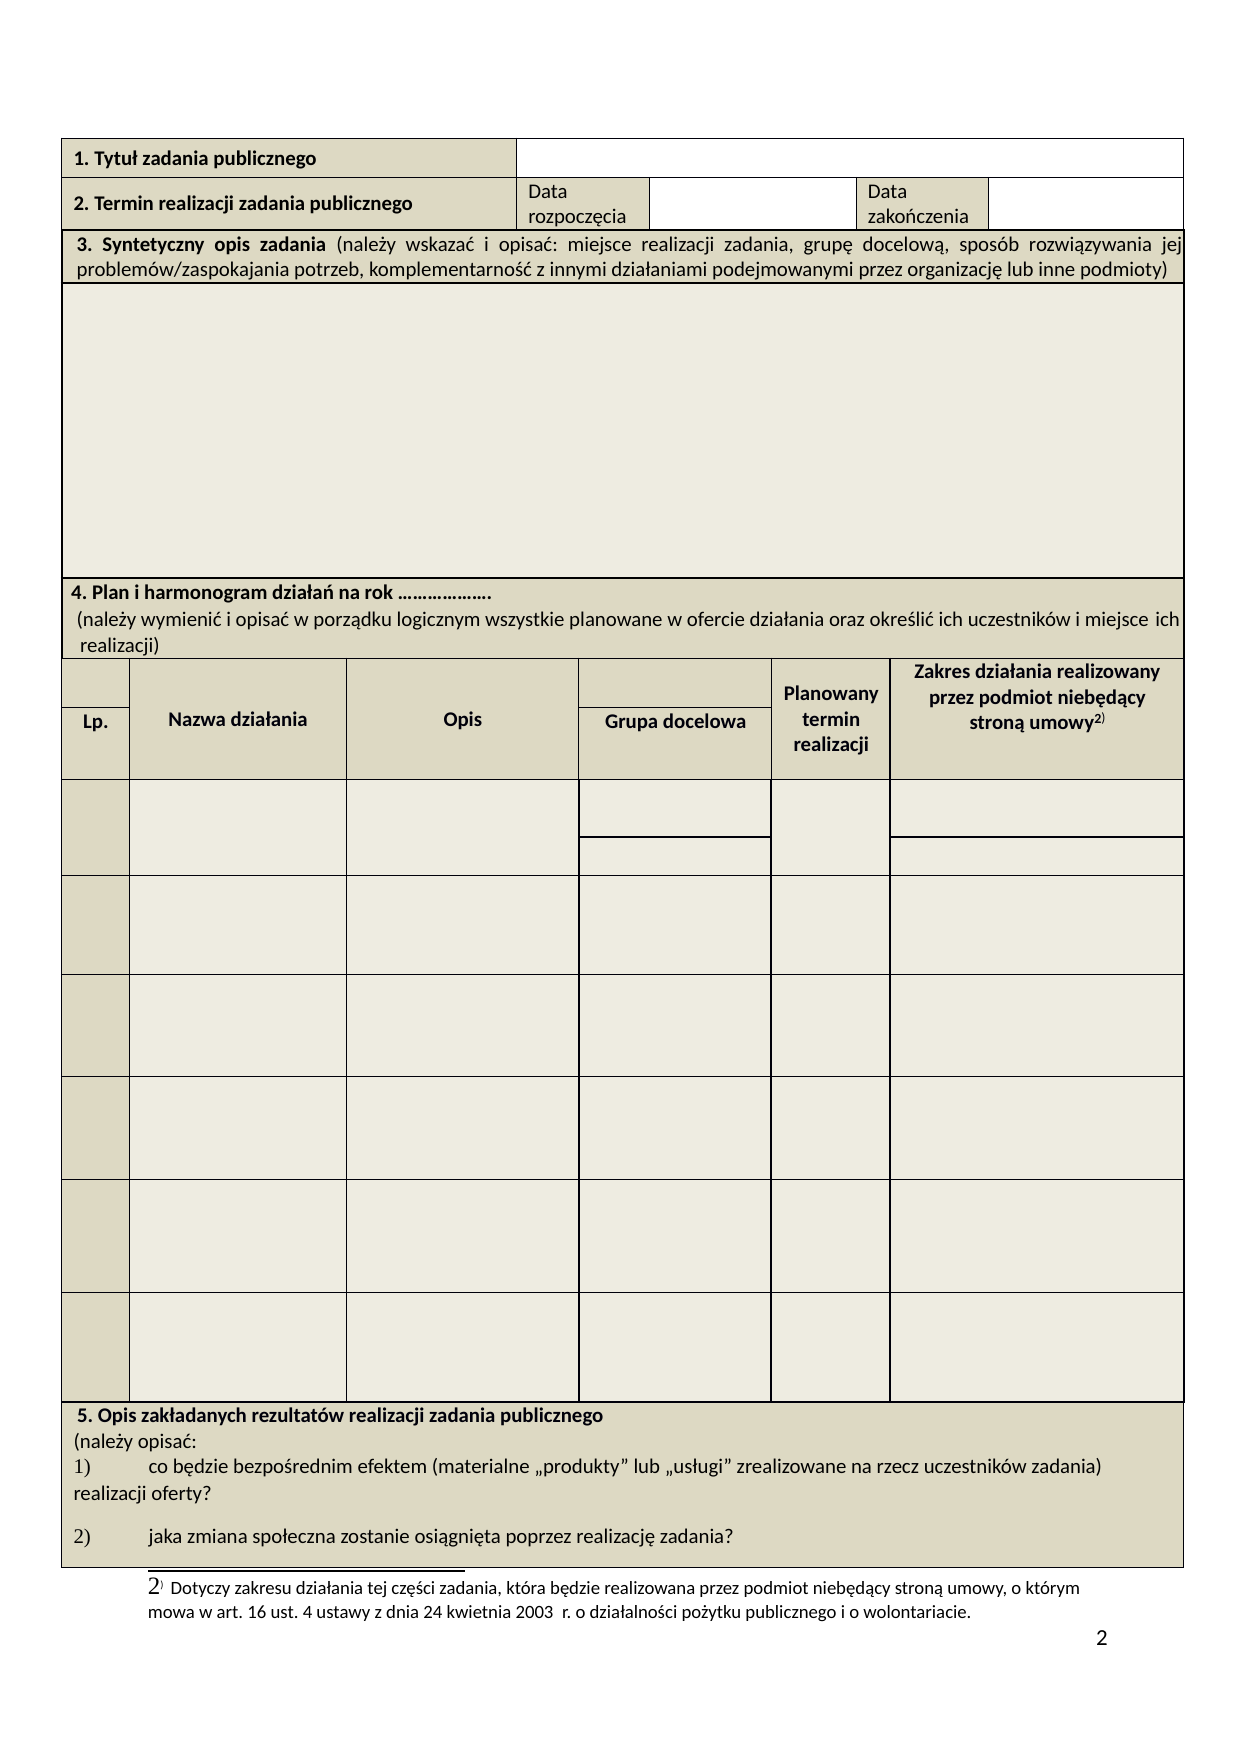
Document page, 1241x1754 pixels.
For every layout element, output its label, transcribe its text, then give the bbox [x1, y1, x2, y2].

table_cell [62, 659, 129, 707]
table_cell [347, 1077, 578, 1179]
table_cell [62, 1077, 129, 1179]
table_cell [62, 1293, 129, 1401]
table_cell [580, 780, 770, 836]
table_cell 3. Syntetyczny opis zadania (należy wskazać i opisać: miejsce realizacji zadania, grupę docelową, sposób rozwiązywania jej problemów/zaspokajania potrzeb, komplementarność z innymi działaniami podejmowanymi przez organizację lub inne podmioty) [63, 231, 1183, 282]
table_cell 4. Plan i harmonogram działań na rok ………………. (należy wymienić i opisać w porządku logicznym wszystkie planowane w ofercie działania oraz określić ich uczestników i miejsce ich realizacji) [63, 579, 1183, 658]
table_cell [347, 836, 578, 875]
table_cell [62, 780, 129, 836]
table_cell [989, 178, 1183, 229]
table_cell [580, 1180, 770, 1292]
table_cell [130, 1077, 346, 1179]
table_cell [579, 659, 771, 707]
table_header [517, 139, 1183, 177]
table_cell [62, 975, 129, 1076]
table_cell Opis [347, 659, 578, 779]
table_cell Lp. [62, 708, 129, 779]
table_cell [347, 876, 578, 974]
table_cell [772, 975, 889, 1076]
table_cell [580, 876, 770, 974]
table_cell [62, 876, 129, 974]
table_cell [772, 1077, 889, 1179]
table_cell [650, 178, 856, 229]
table_cell Zakres działania realizowany przez podmiot niebędący stroną umowy) [891, 659, 1183, 779]
table_cell [130, 876, 346, 974]
table_cell [580, 1077, 770, 1179]
table_cell [347, 975, 578, 1076]
table_cell [130, 1180, 346, 1292]
table_cell [891, 780, 1183, 836]
table_cell [130, 780, 346, 836]
table_cell Data zakończenia [857, 178, 988, 229]
table_cell [891, 1293, 1183, 1401]
table_cell 5. Opis zakładanych rezultatów realizacji zadania publicznego (należy opisać: co będzie bezpośrednim efektem (materialne „produkty” lub „usługi” zrealizowane na rzecz uczestników zadania) realizacji oferty? jaka zmiana społeczna zostanie osiągnięta poprzez realizację zadania? czy przewidywane jest wykorzystanie rezultatów osiągniętych w trakcie realizacji oferty w dalszych działaniach organizacji? – trwałość rezultatów zadania) [62, 1403, 1183, 1567]
table_cell [347, 1180, 578, 1292]
table_cell Grupa docelowa [579, 708, 771, 779]
table_cell [891, 975, 1183, 1076]
table_cell [130, 836, 346, 875]
table_cell [580, 838, 770, 875]
table_cell [347, 1293, 578, 1401]
table_cell [891, 1077, 1183, 1179]
table_cell Planowany termin realizacji [772, 659, 889, 779]
table_cell [130, 1293, 346, 1401]
table_cell [772, 780, 889, 875]
table_cell [62, 1180, 129, 1292]
table_cell [891, 876, 1183, 974]
table_cell [347, 780, 578, 836]
table_cell [891, 838, 1183, 875]
table_cell [130, 975, 346, 1076]
table_cell Data rozpoczęcia [517, 178, 649, 229]
table_cell [772, 876, 889, 974]
table_cell [891, 1180, 1183, 1292]
table_cell [63, 284, 1183, 577]
table_cell [580, 975, 770, 1076]
table_header 1. Tytuł zadania publicznego [62, 139, 516, 177]
table_cell [772, 1180, 889, 1292]
table_cell Nazwa działania [130, 659, 346, 779]
table_cell [772, 1293, 889, 1401]
table_cell [62, 836, 129, 875]
table_cell [580, 1293, 770, 1401]
table_cell 2. Termin realizacji zadania publicznego [62, 178, 516, 229]
